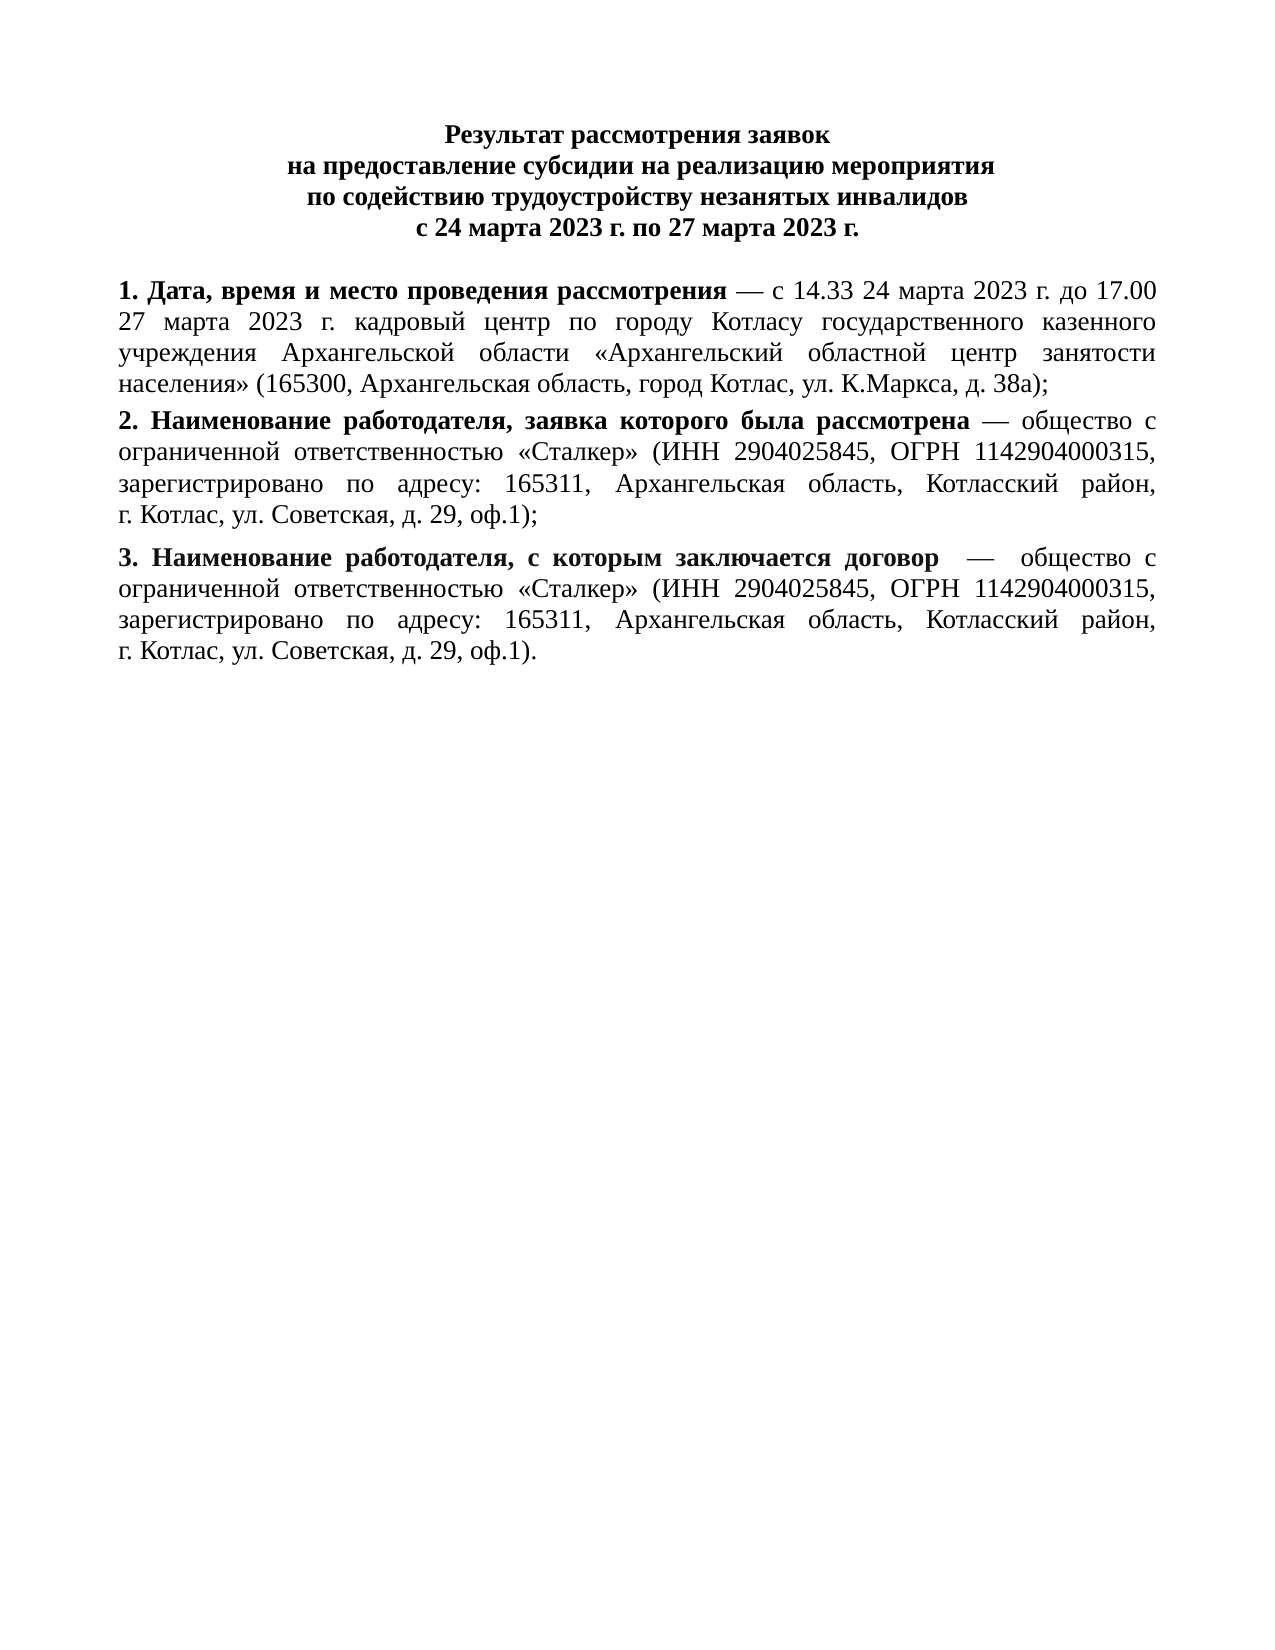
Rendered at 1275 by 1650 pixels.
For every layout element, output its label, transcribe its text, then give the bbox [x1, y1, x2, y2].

text 1. Дата, время и место проведения рассмотрения — с 14.33 24 марта 2023 г. до 17.00 27 марта 2023 г. кадровый центр по городу Котласу государственного казенного учреждения Архангельской области «Архангельский областной центр занятости населения» (165300, Архангельская область, город Котлас, ул. К.Маркса, д. 38а); [118, 274, 1157, 398]
text 2. Наименование работодателя, заявка которого была рассмотрена — общество с ограниченной ответственностью «Сталкер» (ИНН 2904025845, ОГРН 1142904000315, зарегистрировано по адресу: 165311, Архангельская область, Котласский район, г. Котлас, ул. Советская, д. 29, оф.1); [118, 404, 1157, 529]
text с 24 марта 2023 г. по 27 марта 2023 г. [118, 212, 1157, 243]
text 3. Наименование работодателя, с которым заключается договор — общество с ограниченной ответственностью «Сталкер» (ИНН 2904025845, ОГРН 1142904000315, зарегистрировано по адресу: 165311, Архангельская область, Котласский район, г. Котлас, ул. Советская, д. 29, оф.1). [118, 541, 1157, 665]
text на предоставление субсидии на реализацию мероприятия [118, 149, 1157, 180]
text по содействию трудоустройству незанятых инвалидов [118, 180, 1157, 212]
text Результат рассмотрения заявок [118, 118, 1157, 149]
